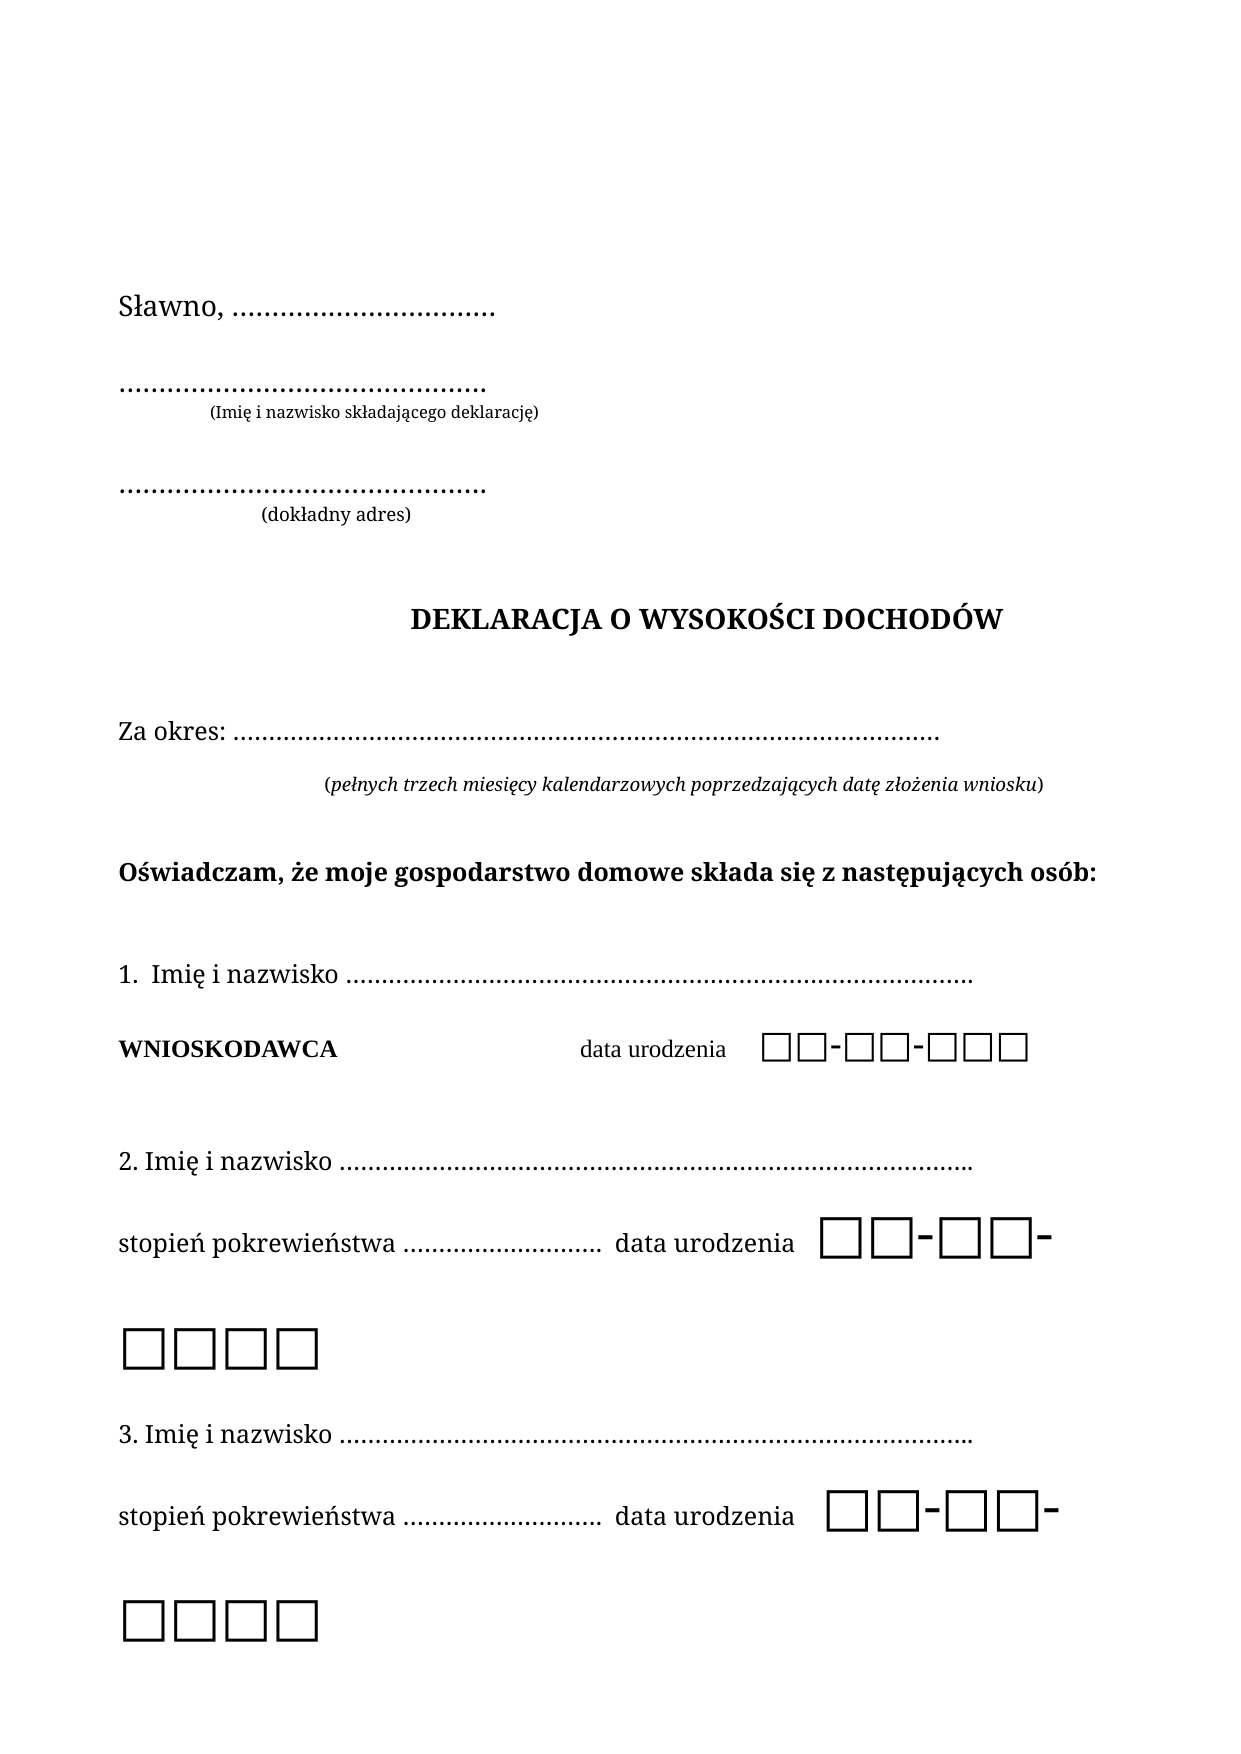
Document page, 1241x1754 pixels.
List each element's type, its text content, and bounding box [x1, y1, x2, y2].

text 3. Imię i nazwisko …………………………………………………………………………….. [118, 1416, 1134, 1450]
text ………………………………………. [118, 463, 1134, 502]
text (dokładny adres) [118, 502, 1134, 541]
text 1. Imię i nazwisko ……………………………………………………………………………. [118, 956, 1134, 990]
text stopień pokrewieństwa ………………………. data urodzenia □□-□□-□□□□ [118, 1195, 1134, 1379]
text DEKLARACJA O WYSOKOŚCI DOCHODÓW [118, 599, 1134, 637]
text stopień pokrewieństwa ………………………. data urodzenia □□-□□-□□□□ [118, 1467, 1134, 1652]
text (pełnych trzech miesięcy kalendarzowych poprzedzających datę złożenia wniosku) [118, 765, 1134, 799]
text WNIOSKODAWCA data urodzenia □□-□□-□□□ [118, 1007, 1134, 1070]
text 2. Imię i nazwisko …………………………………………………………………………….. [118, 1144, 1134, 1178]
text Oświadczam, że moje gospodarstwo domowe składa się z następujących osób: [118, 854, 1134, 888]
text ………………………………………. [118, 363, 1134, 401]
text (Imię i nazwisko składającego deklarację) [118, 401, 1134, 435]
text Za okres: ……………………………………………………………………………………… [118, 714, 1134, 748]
text Sławno, …………………………… [118, 286, 1134, 324]
